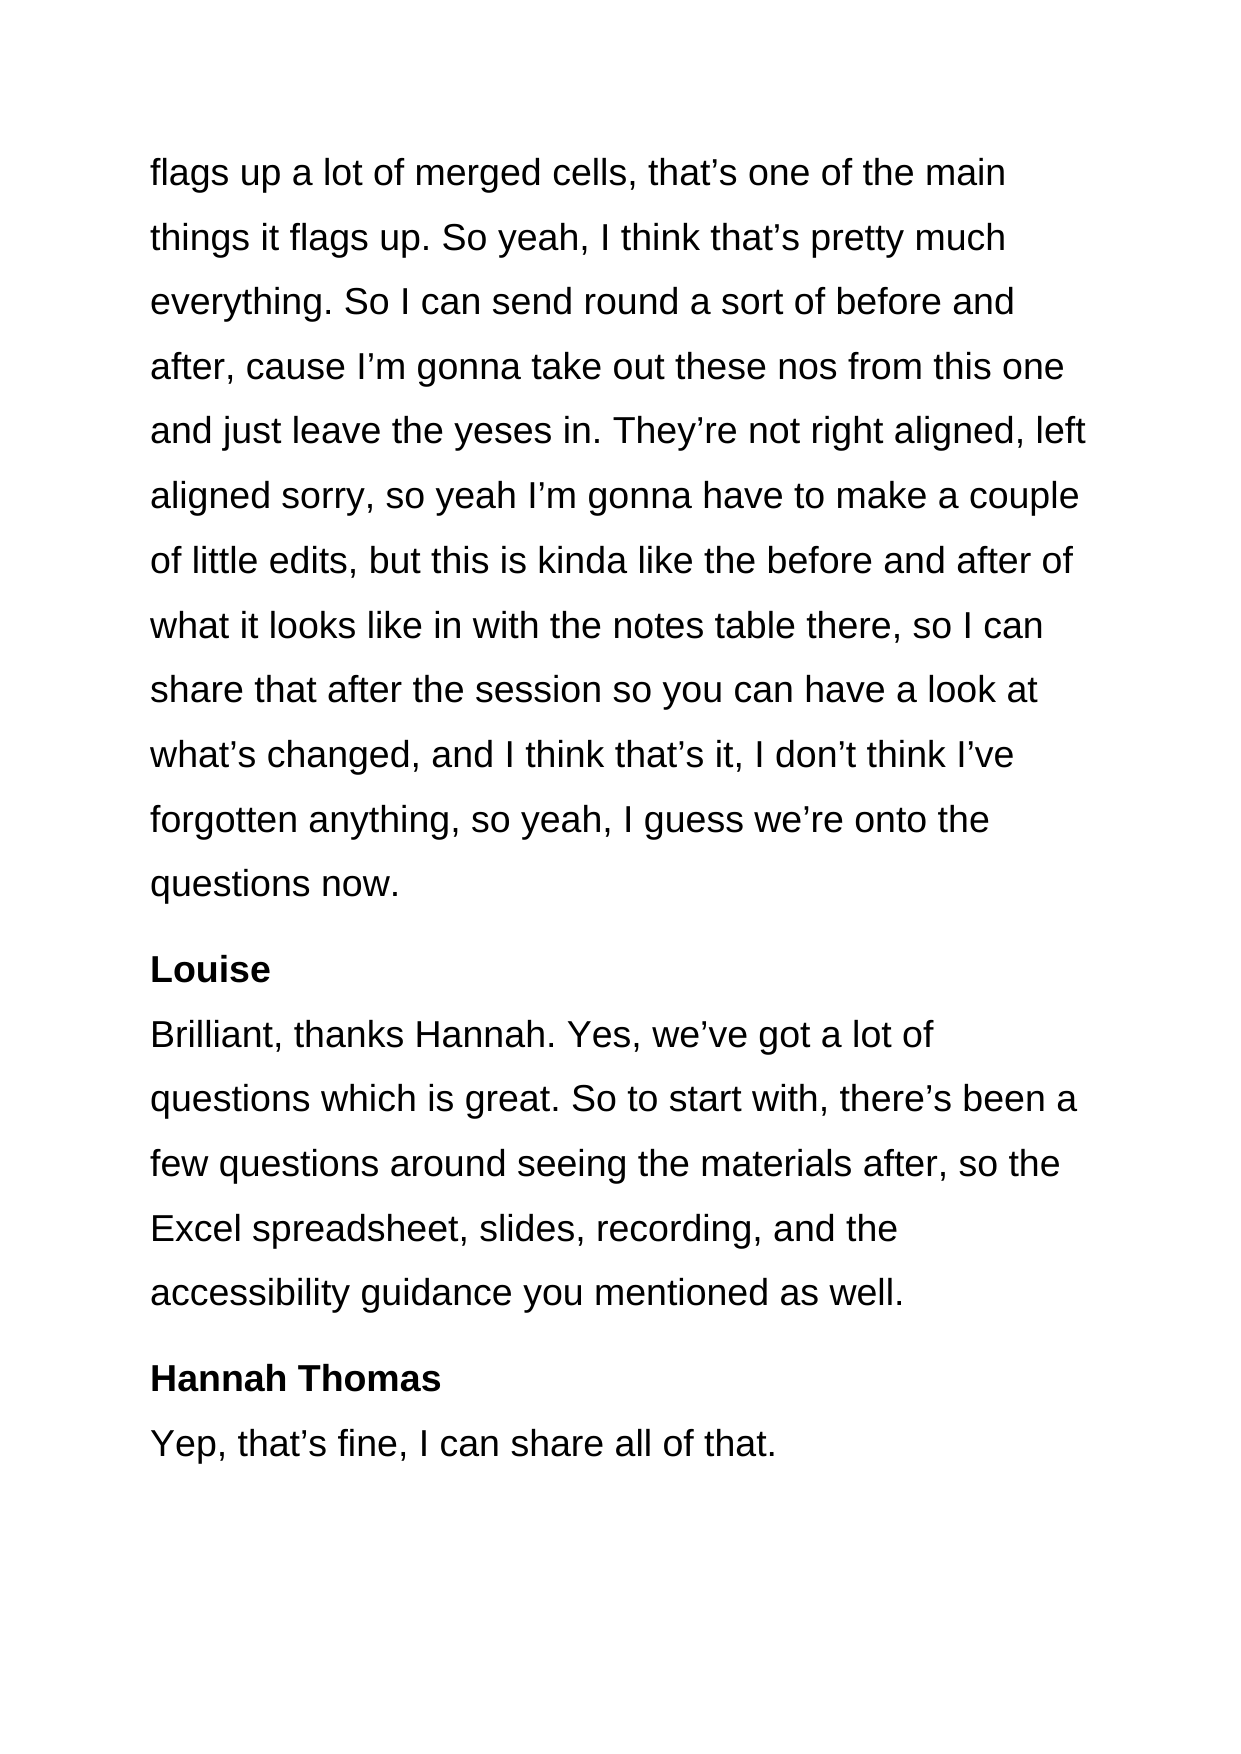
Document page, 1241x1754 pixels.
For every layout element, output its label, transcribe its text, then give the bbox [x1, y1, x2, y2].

text flags up a lot of merged cells, that’s one of the main things it flags up. So yeah, I think that’s pretty much everything. So I can send round a sort of before and after, cause I’m gonna take out these nos from this one and just leave the yeses in. They’re not right aligned, left aligned sorry, so yeah I’m gonna have to make a couple of little edits, but this is kinda like the before and after of what it looks like in with the notes table there, so I can share that after the session so you can have a look at what’s changed, and I think that’s it, I don’t think I’ve forgotten anything, so yeah, I guess we’re onto the questions now. [150, 150, 1090, 905]
subtitle Louise [150, 947, 1090, 990]
text Yep, that’s fine, I can share all of that. [150, 1421, 1090, 1464]
text Brilliant, thanks Hannah. Yes, we’ve got a lot of questions which is great. So to start with, there’s been a few questions around seeing the materials after, so the Excel spreadsheet, slides, recording, and the accessibility guidance you mentioned as well. [150, 1012, 1090, 1314]
subtitle Hannah Thomas [150, 1356, 1090, 1399]
